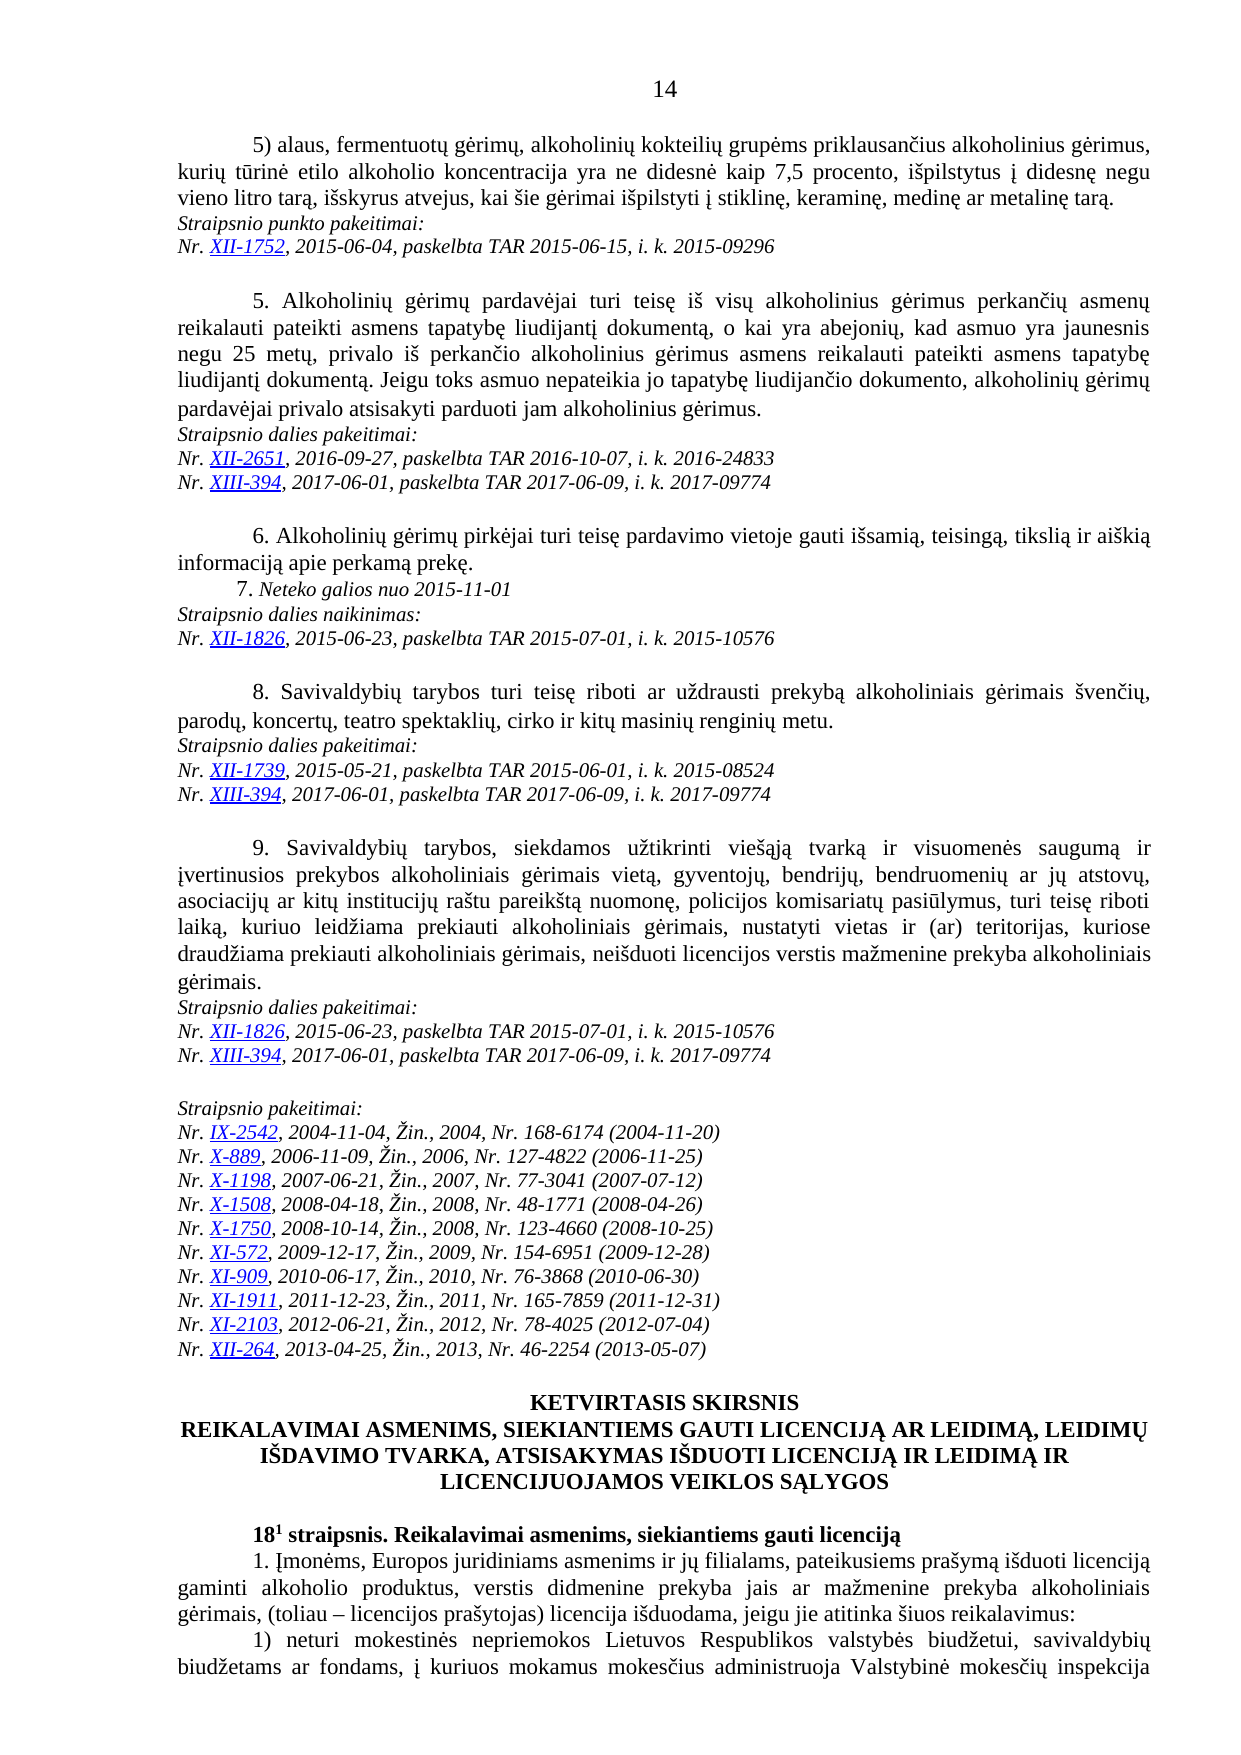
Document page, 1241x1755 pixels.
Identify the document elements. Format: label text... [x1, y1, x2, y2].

text Nr. XI-909, 2010-06-17, Žin., 2010, Nr. 76-3868 (2010-06-30) [177, 1264, 1152, 1288]
text KETVIRTASIS SKIRSNIS [177, 1389, 1152, 1416]
text Nr. XII-1739, 2015-05-21, paskelbta TAR 2015-06-01, i. k. 2015-08524 [177, 757, 1152, 782]
text Nr. XII-1752, 2015-06-04, paskelbta TAR 2015-06-15, i. k. 2015-09296 [177, 234, 1152, 258]
text 5. Alkoholinių gėrimų pardavėjai turi teisę iš visų alkoholinius gėrimus perkančių asmenų reikalauti pateikti asmens tapatybę liudijantį dokumentą, o kai yra abejonių, kad asmuo yra jaunesnis negu 25 metų, privalo iš perkančio alkoholinius gėrimus asmens reikalauti pateikti asmens tapatybę liudijantį dokumentą. Jeigu toks asmuo nepateikia jo tapatybę liudijančio dokumento, alkoholinių gėrimų pardavėjai privalo atsisakyti parduoti jam alkoholinius gėrimus. [177, 287, 1152, 421]
text REIKALAVIMAI ASMENIMS, SIEKIANTIEMS GAUTI LICENCIJĄ AR LEIDIMĄ, LEIDIMŲ IŠDAVIMO TVARKA, ATSISAKYMAS IŠDUOTI LICENCIJĄ IR LEIDIMĄ IR LICENCIJUOJAMOS VEIKLOS SĄLYGOS [177, 1416, 1152, 1495]
text 5) alaus, fermentuotų gėrimų, alkoholinių kokteilių grupėms priklausančius alkoholinius gėrimus, kurių tūrinė etilo alkoholio koncentracija yra ne didesnė kaip 7,5 procento, išpilstytus į didesnę negu vieno litro tarą, išskyrus atvejus, kai šie gėrimai išpilstyti į stiklinę, keraminę, medinę ar metalinę tarą. [177, 131, 1152, 210]
text 181 straipsnis. Reikalavimai asmenims, siekiantiems gauti licenciją [177, 1521, 1152, 1547]
text Straipsnio dalies pakeitimai: [177, 995, 1152, 1019]
text Nr. X-1508, 2008-04-18, Žin., 2008, Nr. 48-1771 (2008-04-26) [177, 1192, 1152, 1216]
text Nr. XIII-394, 2017-06-01, paskelbta TAR 2017-06-09, i. k. 2017-09774 [177, 1043, 1152, 1067]
text Nr. X-1750, 2008-10-14, Žin., 2008, Nr. 123-4660 (2008-10-25) [177, 1216, 1152, 1240]
text 6. Alkoholinių gėrimų pirkėjai turi teisę pardavimo vietoje gauti išsamią, teisingą, tikslią ir aiškią informaciją apie perkamą prekę. [177, 522, 1152, 575]
text 8. Savivaldybių tarybos turi teisę riboti ar uždrausti prekybą alkoholiniais gėrimais švenčių, parodų, koncertų, teatro spektaklių, cirko ir kitų masinių renginių metu. [177, 678, 1152, 733]
text 7. Neteko galios nuo 2015-11-01 [177, 575, 1152, 601]
text Nr. XIII-394, 2017-06-01, paskelbta TAR 2017-06-09, i. k. 2017-09774 [177, 469, 1152, 494]
text Nr. X-1198, 2007-06-21, Žin., 2007, Nr. 77-3041 (2007-07-12) [177, 1168, 1152, 1192]
text Straipsnio punkto pakeitimai: [177, 210, 1152, 234]
text Nr. X-889, 2006-11-09, Žin., 2006, Nr. 127-4822 (2006-11-25) [177, 1144, 1152, 1168]
text Straipsnio dalies naikinimas: [177, 601, 1152, 626]
text Nr. XII-1826, 2015-06-23, paskelbta TAR 2015-07-01, i. k. 2015-10576 [177, 1019, 1152, 1043]
text Nr. XI-2103, 2012-06-21, Žin., 2012, Nr. 78-4025 (2012-07-04) [177, 1312, 1152, 1336]
text Nr. XII-2651, 2016-09-27, paskelbta TAR 2016-10-07, i. k. 2016-24833 [177, 446, 1152, 469]
text Straipsnio dalies pakeitimai: [177, 733, 1152, 757]
text Nr. XI-572, 2009-12-17, Žin., 2009, Nr. 154-6951 (2009-12-28) [177, 1240, 1152, 1264]
text Nr. XIII-394, 2017-06-01, paskelbta TAR 2017-06-09, i. k. 2017-09774 [177, 782, 1152, 806]
text Straipsnio pakeitimai: [177, 1096, 1152, 1120]
text Nr. XII-1826, 2015-06-23, paskelbta TAR 2015-07-01, i. k. 2015-10576 [177, 626, 1152, 649]
text Straipsnio dalies pakeitimai: [177, 421, 1152, 446]
text 1) neturi mokestinės nepriemokos Lietuvos Respublikos valstybės biudžetui, savivaldybių biudžetams ar fondams, į kuriuos mokamus mokesčius administruoja Valstybinė mokesčių inspekcija [177, 1626, 1152, 1679]
text 9. Savivaldybių tarybos, siekdamos užtikrinti viešąją tvarką ir visuomenės saugumą ir įvertinusios prekybos alkoholiniais gėrimais vietą, gyventojų, bendrijų, bendruomenių ar jų atstovų, asociacijų ar kitų institucijų raštu pareikštą nuomonę, policijos komisariatų pasiūlymus, turi teisę riboti laiką, kuriuo leidžiama prekiauti alkoholiniais gėrimais, nustatyti vietas ir (ar) teritorijas, kuriose draudžiama prekiauti alkoholiniais gėrimais, neišduoti licencijos verstis mažmenine prekyba alkoholiniais gėrimais. [177, 834, 1152, 995]
text Nr. IX-2542, 2004-11-04, Žin., 2004, Nr. 168-6174 (2004-11-20) [177, 1120, 1152, 1144]
text 1. Įmonėms, Europos juridiniams asmenims ir jų filialams, pateikusiems prašymą išduoti licenciją gaminti alkoholio produktus, verstis didmenine prekyba jais ar mažmenine prekyba alkoholiniais gėrimais, (toliau – licencijos prašytojas) licencija išduodama, jeigu jie atitinka šiuos reikalavimus: [177, 1547, 1152, 1626]
text Nr. XI-1911, 2011-12-23, Žin., 2011, Nr. 165-7859 (2011-12-31) [177, 1288, 1152, 1312]
text Nr. XII-264, 2013-04-25, Žin., 2013, Nr. 46-2254 (2013-05-07) [177, 1336, 1152, 1361]
